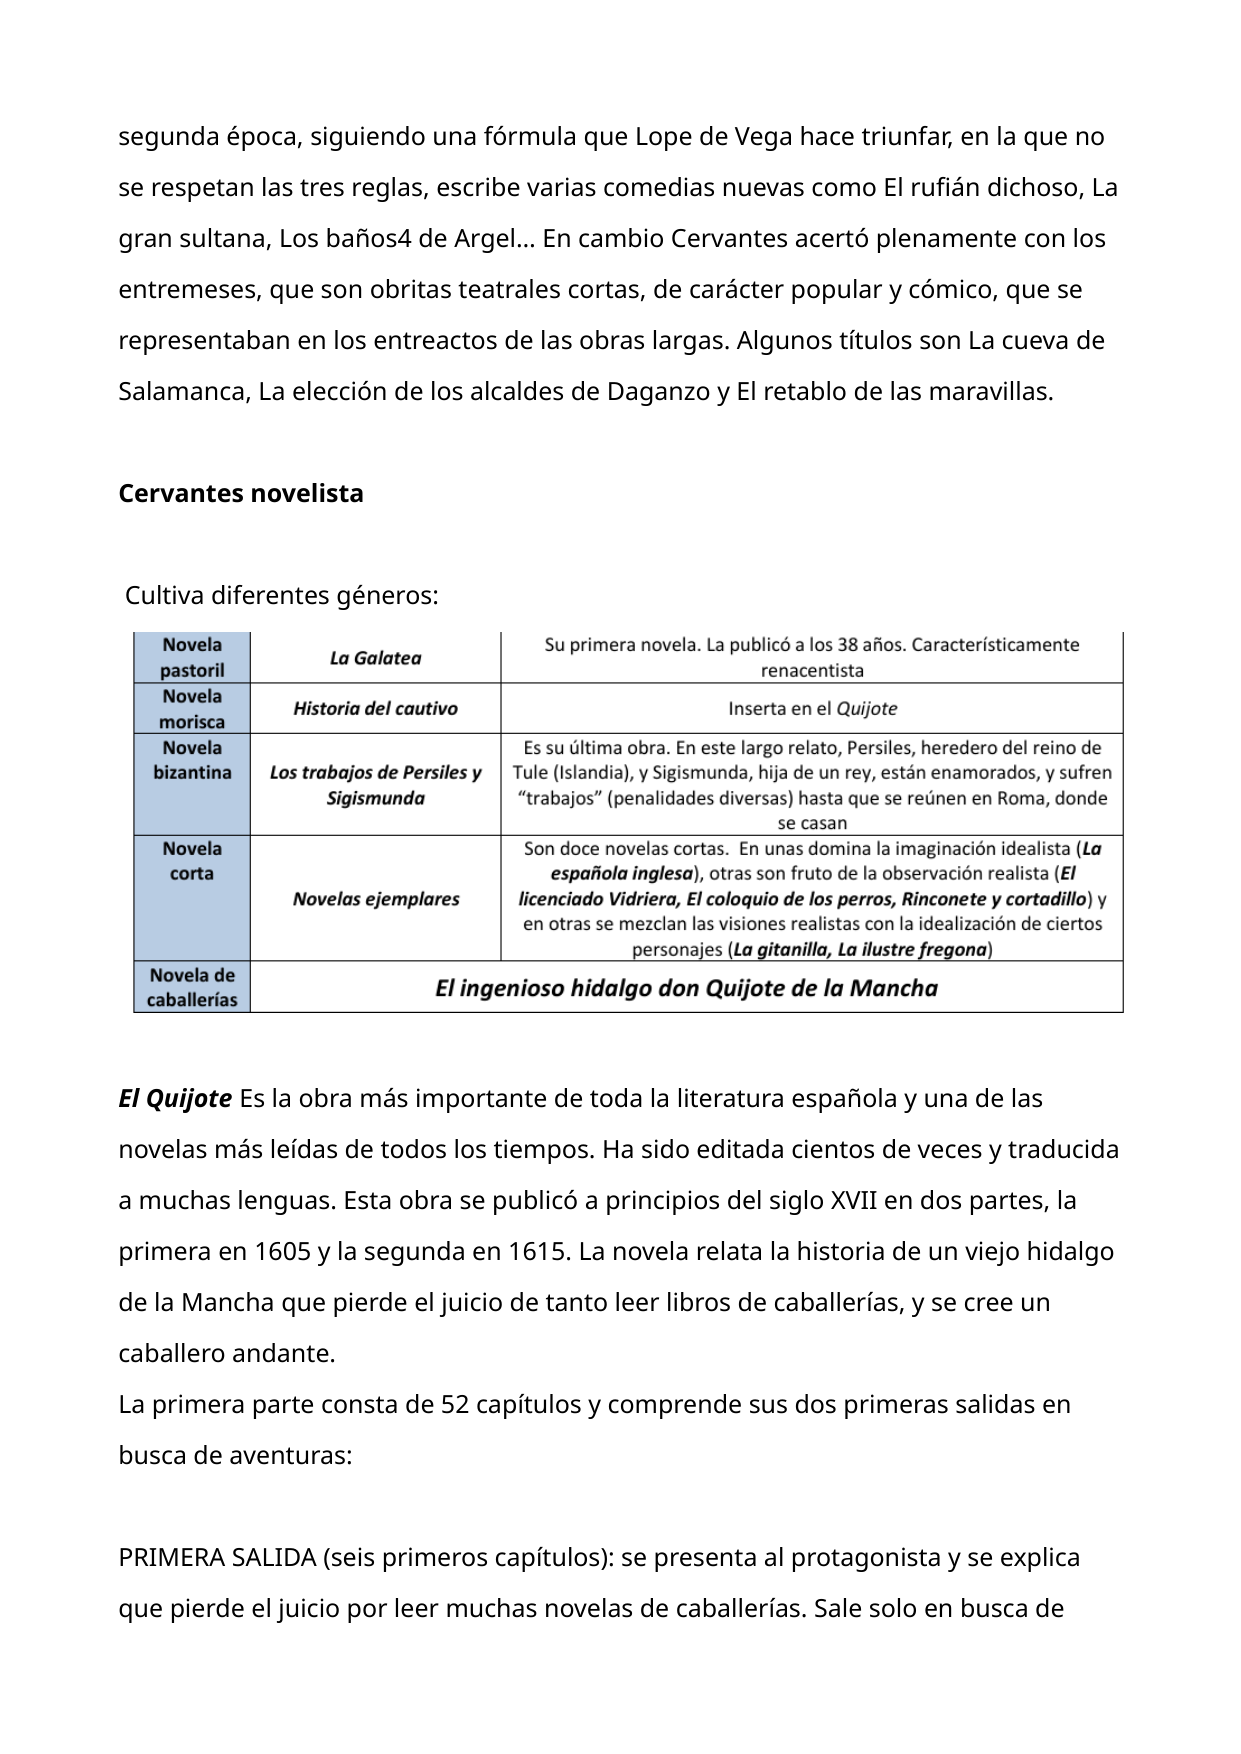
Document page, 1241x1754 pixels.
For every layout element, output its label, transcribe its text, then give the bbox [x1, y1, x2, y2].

picture [120, 632, 1125, 1013]
text El Quijote Es la obra más importante de toda la literatura española y una de las novelas más leídas de todos los tiempos. Ha sido editada cientos de veces y traducida a muchas lenguas. Esta obra se publicó a principios del siglo XVII en dos partes, la primera en 1605 y la segunda en 1615. La novela relata la historia de un viejo hidalgo de la Mancha que pierde el juicio de tanto leer libros de caballerías, y se cree un caballero andante. [118, 1080, 1122, 1370]
text Cultiva diferentes géneros: [118, 577, 1122, 612]
text Cervantes novelista [118, 475, 1122, 509]
text La primera parte consta de 52 capítulos y comprende sus dos primeras salidas en busca de aventuras: [118, 1387, 1122, 1472]
text segunda época, siguiendo una fórmula que Lope de Vega hace triunfar, en la que no se respetan las tres reglas, escribe varias comedias nuevas como El rufián dichoso, La gran sultana, Los baños4 de Argel… En cambio Cervantes acertó plenamente con los entremeses, que son obritas teatrales cortas, de carácter popular y cómico, que se representaban en los entreactos de las obras largas. Algunos títulos son La cueva de Salamanca, La elección de los alcaldes de Daganzo y El retablo de las maravillas. [118, 118, 1122, 407]
text PRIMERA SALIDA (seis primeros capítulos): se presenta al protagonista y se explica que pierde el juicio por leer muchas novelas de caballerías. Sale solo en busca de [118, 1540, 1122, 1625]
